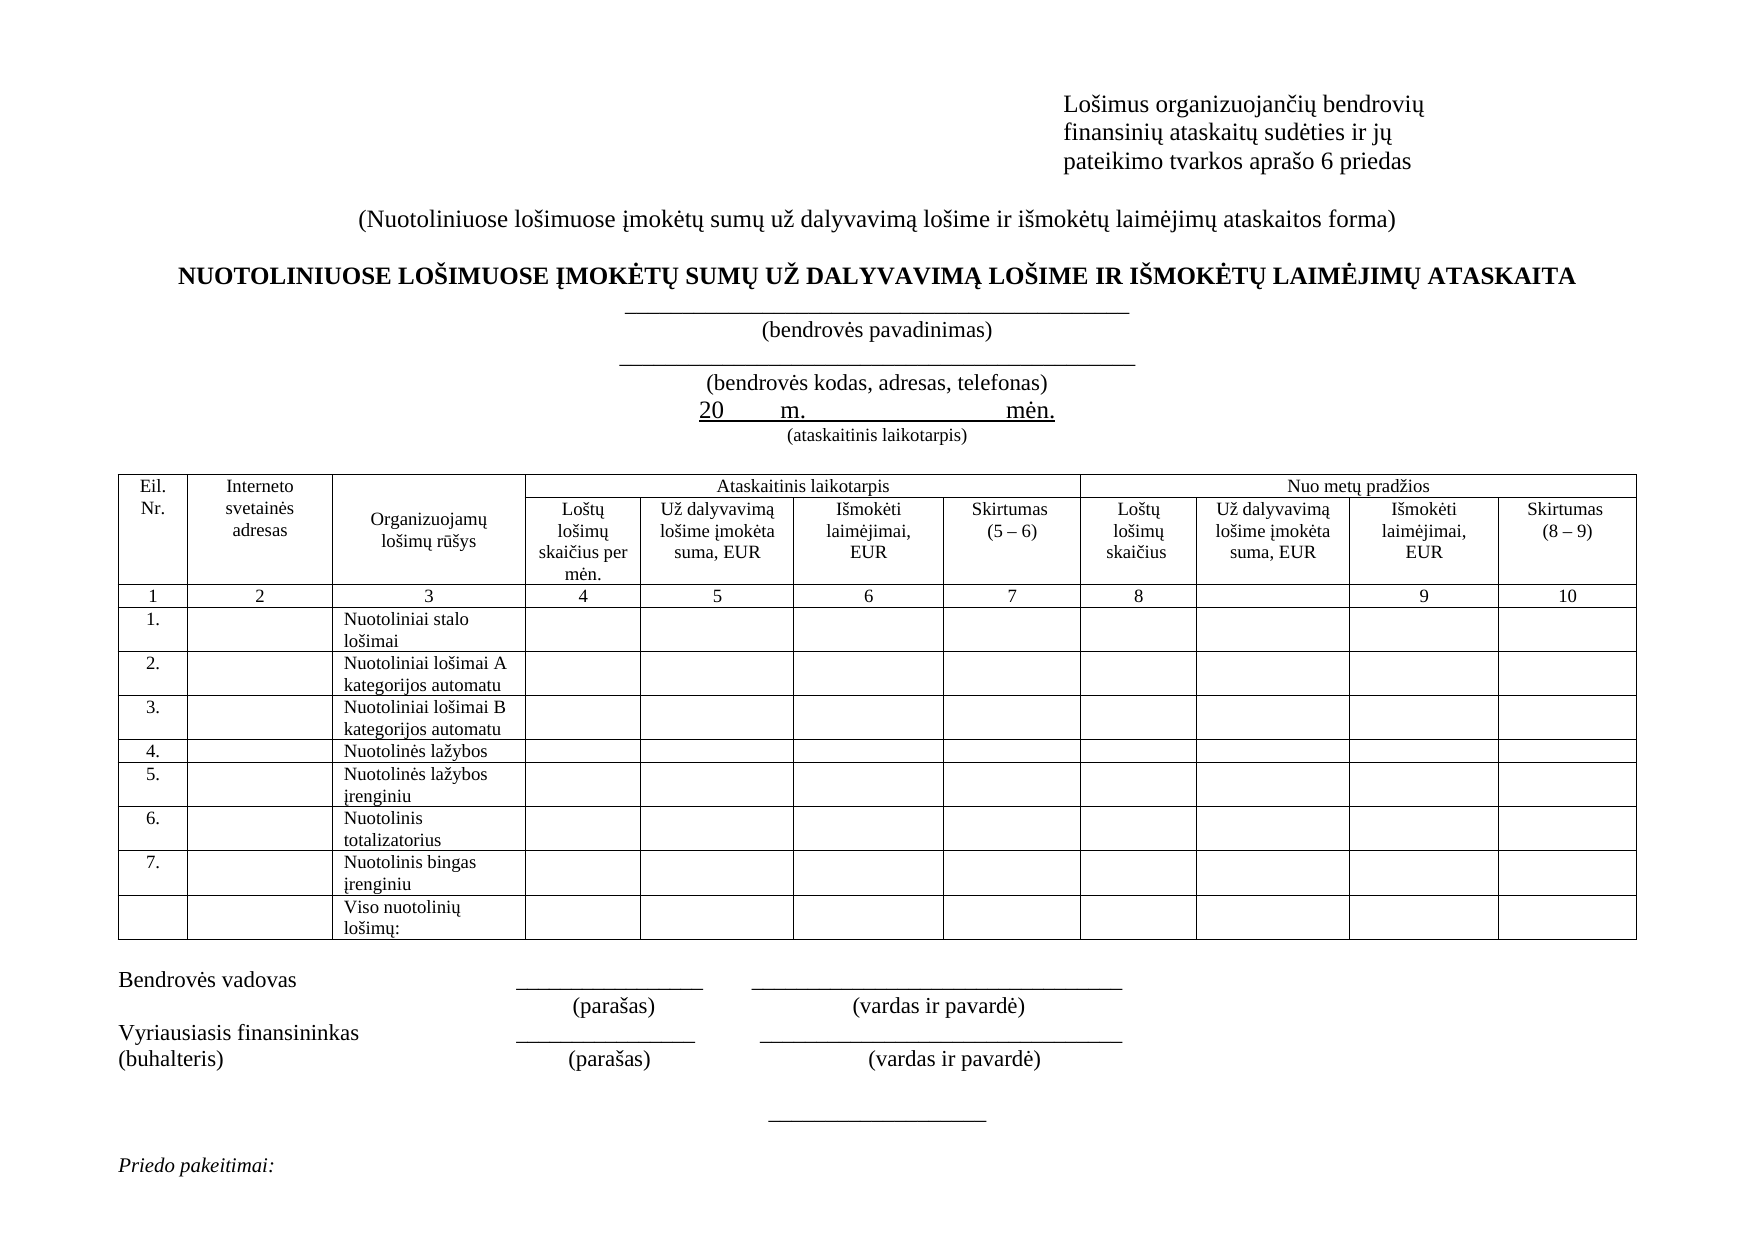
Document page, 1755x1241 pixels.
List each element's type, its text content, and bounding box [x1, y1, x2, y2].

table_cell 2. [119, 652, 187, 695]
table_header Ataskaitinis laikotarpis [526, 475, 1080, 497]
table_cell 3 [333, 585, 525, 607]
table_cell [526, 696, 640, 739]
table_cell Išmokėti laimėjimai, EUR [1350, 498, 1498, 584]
table_cell [1499, 652, 1636, 695]
table_cell [944, 851, 1080, 894]
table_cell [641, 763, 793, 806]
text (buhalteris) (parašas) (vardas ir pavardė) [118, 1045, 1636, 1071]
table_cell 3. [119, 696, 187, 739]
table_cell [944, 896, 1080, 939]
text (ataskaitinis laikotarpis) [118, 424, 1636, 446]
table_cell [794, 696, 943, 739]
table_cell Loštų lošimų skaičius per mėn. [526, 498, 640, 584]
table_cell [944, 652, 1080, 695]
table_cell [1197, 896, 1349, 939]
table_cell [944, 807, 1080, 850]
table_cell [1081, 851, 1196, 894]
table_cell [1499, 896, 1636, 939]
table_cell [1350, 763, 1498, 806]
table_cell 1. [119, 608, 187, 651]
table_cell [1350, 652, 1498, 695]
table_cell [526, 851, 640, 894]
table_cell 6 [794, 585, 943, 607]
table_cell Už dalyvavimą lošime įmokėta suma, EUR [641, 498, 793, 584]
table_cell [188, 896, 332, 939]
table_cell [641, 896, 793, 939]
table_cell [1499, 851, 1636, 894]
text finansinių ataskaitų sudėties ir jų [118, 117, 1636, 146]
table_cell [526, 740, 640, 762]
table_cell [188, 807, 332, 850]
table_cell 5 [641, 585, 793, 607]
text ___________________ [118, 1098, 1636, 1124]
table_cell [1197, 740, 1349, 762]
table_cell 4 [526, 585, 640, 607]
table_cell [1350, 851, 1498, 894]
table_header Organizuojamų lošimų rūšys [333, 475, 525, 584]
text (Nuotoliniuose lošimuose įmokėtų sumų už dalyvavimą lošime ir išmokėtų laimėjimų ataskaitos forma) [118, 204, 1636, 232]
text pateikimo tvarkos aprašo 6 priedas [118, 146, 1636, 175]
text Lošimus organizuojančių bendrovių [118, 89, 1636, 117]
table_cell [1081, 740, 1196, 762]
table_cell [1081, 652, 1196, 695]
table_cell Loštų lošimų skaičius [1081, 498, 1196, 584]
table_cell [526, 807, 640, 850]
table_cell [641, 851, 793, 894]
table_cell Viso nuotolinių lošimų: [333, 896, 525, 939]
table_cell [1499, 740, 1636, 762]
table_cell [944, 740, 1080, 762]
table_cell [526, 652, 640, 695]
table_cell Nuotolinis totalizatorius [333, 807, 525, 850]
table_cell [188, 851, 332, 894]
table_cell [526, 608, 640, 651]
table_cell [1197, 696, 1349, 739]
table_cell [1350, 896, 1498, 939]
text (bendrovės kodas, adresas, telefonas) [118, 369, 1636, 395]
table_cell [794, 851, 943, 894]
table_cell 5. [119, 763, 187, 806]
table_cell [1350, 608, 1498, 651]
table_cell [1197, 585, 1349, 607]
table_cell [794, 740, 943, 762]
table_cell [1350, 740, 1498, 762]
table_cell Už dalyvavimą lošime įmokėta suma, EUR [1197, 498, 1349, 584]
table_cell 6. [119, 807, 187, 850]
table_cell [641, 740, 793, 762]
table_cell 8 [1081, 585, 1196, 607]
table_cell [794, 896, 943, 939]
table_cell 7. [119, 851, 187, 894]
table_cell [794, 763, 943, 806]
table_cell 7 [944, 585, 1080, 607]
table_cell [1499, 763, 1636, 806]
table_header Nuo metų pradžios [1081, 475, 1636, 497]
table_cell [188, 740, 332, 762]
table_cell [526, 896, 640, 939]
table_cell [1081, 608, 1196, 651]
table_cell [1081, 807, 1196, 850]
table_cell [641, 696, 793, 739]
table_cell [1350, 807, 1498, 850]
table_cell [1499, 608, 1636, 651]
table_cell 4. [119, 740, 187, 762]
table_cell [641, 608, 793, 651]
text 20 m. mėn. [118, 395, 1636, 424]
table_cell [1081, 896, 1196, 939]
table_cell [641, 807, 793, 850]
table_cell [794, 807, 943, 850]
table_cell Nuotoliniai stalo lošimai [333, 608, 525, 651]
table_cell Nuotoliniai lošimai B kategorijos automatu [333, 696, 525, 739]
text _____________________________________________ [118, 343, 1636, 369]
text (bendrovės pavadinimas) [118, 316, 1636, 343]
table_cell 10 [1499, 585, 1636, 607]
table_cell [944, 763, 1080, 806]
table_cell [526, 763, 640, 806]
table_cell [641, 652, 793, 695]
text Priedo pakeitimai: [118, 1153, 1636, 1177]
table_cell [188, 652, 332, 695]
table_cell [1197, 807, 1349, 850]
table_header Eil. Nr. [119, 475, 187, 584]
table_cell Išmokėti laimėjimai, EUR [794, 498, 943, 584]
table_cell Nuotolinis bingas įrenginiu [333, 851, 525, 894]
table_cell Nuotoliniai lošimai A kategorijos automatu [333, 652, 525, 695]
table_cell [1197, 763, 1349, 806]
table_cell 1 [119, 585, 187, 607]
table_cell [1197, 851, 1349, 894]
table_cell [1499, 696, 1636, 739]
table_cell [1350, 696, 1498, 739]
text NUOTOLINIUOSE LOŠIMUOSE ĮMOKĖTŲ SUMŲ UŽ DALYVAVIMĄ LOŠIME IR IŠMOKĖTŲ LAIMĖJIMŲ ATASKAITA [118, 261, 1636, 290]
text Bendrovės vadovas [118, 966, 1636, 992]
table_cell [188, 696, 332, 739]
text ____________________________________________ [118, 290, 1636, 316]
table_cell [119, 896, 187, 939]
table_cell [1499, 807, 1636, 850]
table_cell [1081, 696, 1196, 739]
table_cell [1081, 763, 1196, 806]
table_cell Skirtumas (8 – 9) [1499, 498, 1636, 584]
table_cell [1197, 652, 1349, 695]
table_cell [794, 608, 943, 651]
table_cell Skirtumas (5 – 6) [944, 498, 1080, 584]
text (parašas) (vardas ir pavardė) [118, 992, 1636, 1019]
table_cell [794, 652, 943, 695]
table_cell [944, 696, 1080, 739]
table_header Interneto svetainės adresas [188, 475, 332, 584]
table_cell 9 [1350, 585, 1498, 607]
table_cell [1197, 608, 1349, 651]
table_cell [188, 608, 332, 651]
table_cell [188, 763, 332, 806]
table_cell 2 [188, 585, 332, 607]
table_cell Nuotolinės lažybos [333, 740, 525, 762]
table_cell Nuotolinės lažybos įrenginiu [333, 763, 525, 806]
table_cell [944, 608, 1080, 651]
text Vyriausiasis finansininkas [118, 1019, 1636, 1045]
